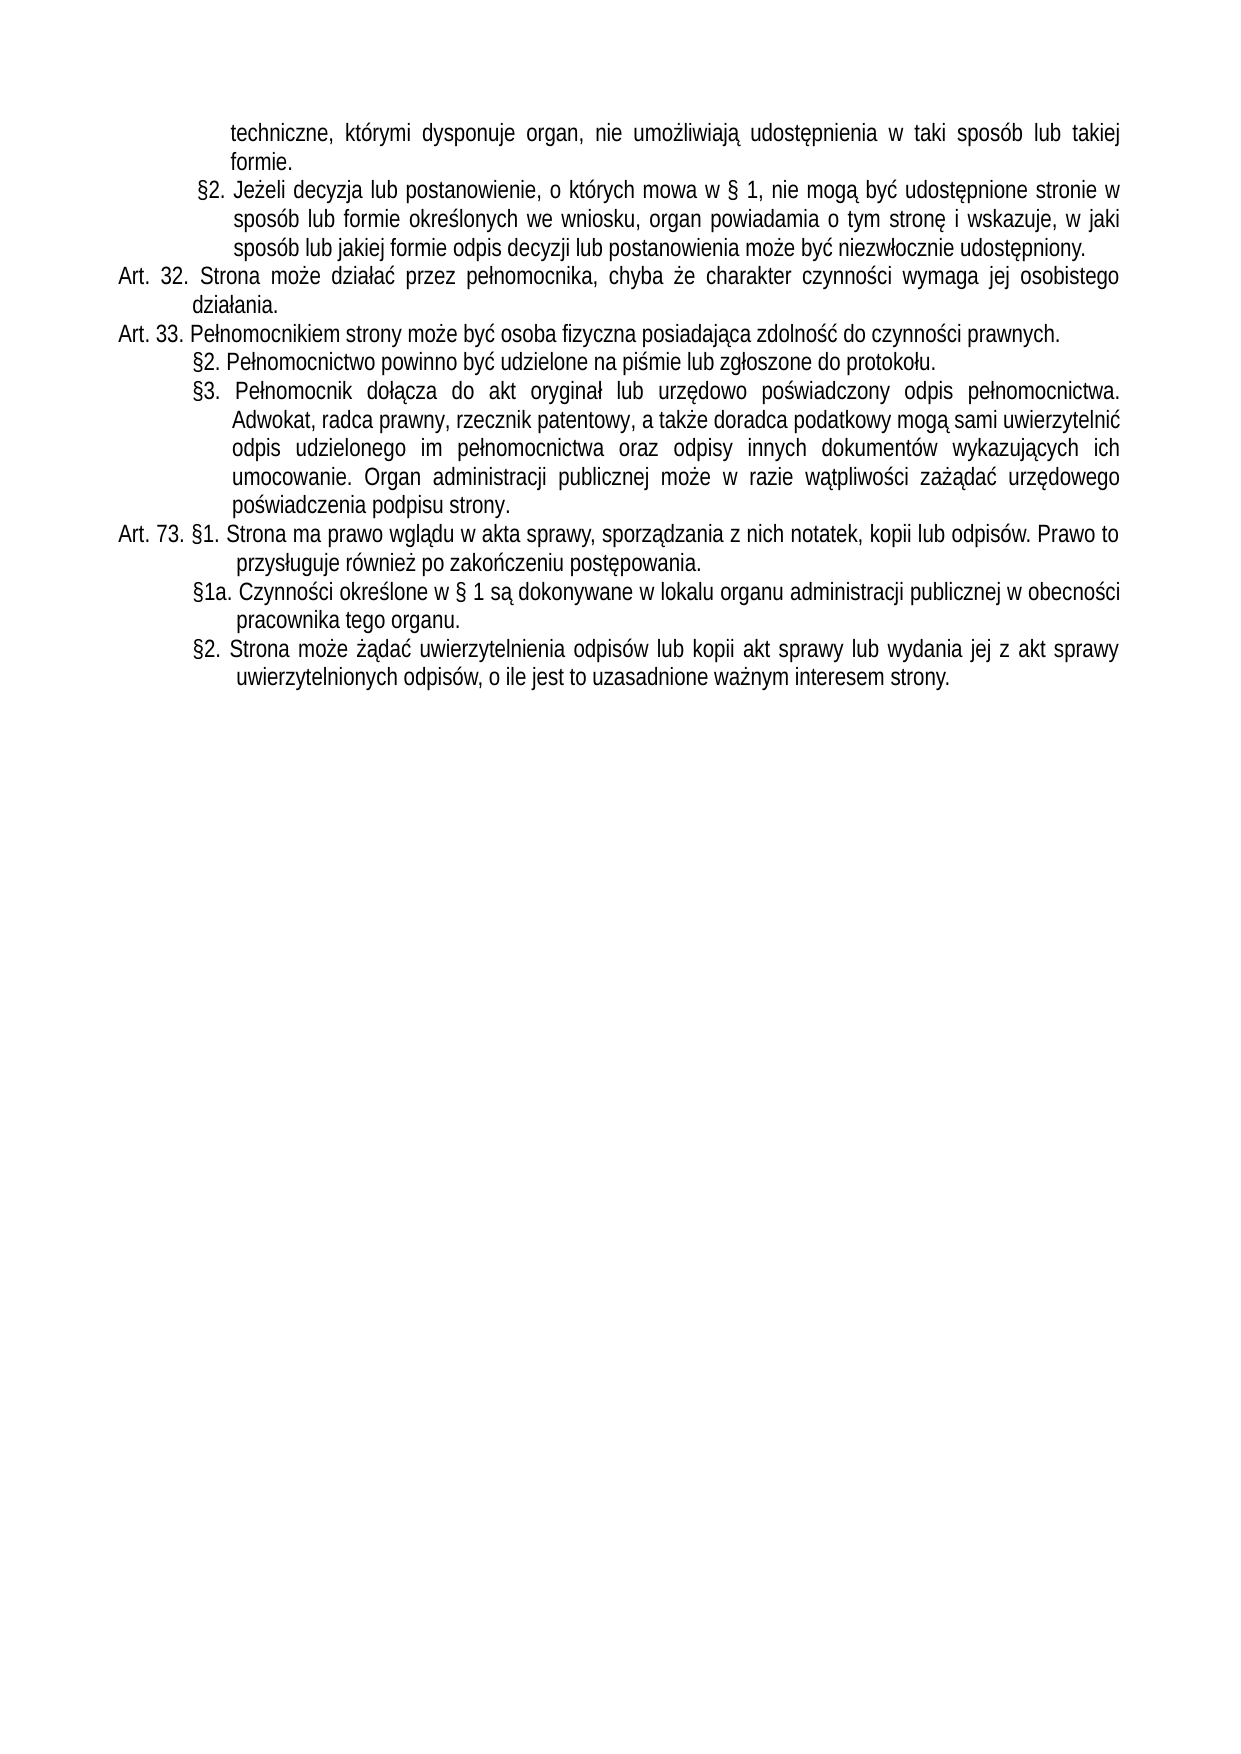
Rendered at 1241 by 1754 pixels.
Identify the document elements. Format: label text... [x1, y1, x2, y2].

text Art. 33. Pełnomocnikiem strony może być osoba fizyczna posiadająca zdolność do czynności prawnych. [118, 319, 1122, 347]
text §2. Strona może żądać uwierzytelnienia odpisów lub kopii akt sprawy lub wydania jej z akt sprawy uwierzytelnionych odpisów, o ile jest to uzasadnione ważnym interesem strony. [192, 634, 1122, 691]
text techniczne, którymi dysponuje organ, nie umożliwiają udostępnienia w taki sposób lub takiej formie. [118, 118, 1122, 175]
text Art. 32. Strona może działać przez pełnomocnika, chyba że charakter czynności wymaga jej osobistego działania. [118, 261, 1122, 319]
text Art. 73. §1. Strona ma prawo wglądu w akta sprawy, sporządzania z nich notatek, kopii lub odpisów. Prawo to przysługuje również po zakończeniu postępowania. [118, 519, 1122, 576]
text §2. Pełnomocnictwo powinno być udzielone na piśmie lub zgłoszone do protokołu. [192, 347, 1122, 376]
text §1a. Czynności określone w § 1 są dokonywane w lokalu organu administracji publicznej w obecności pracownika tego organu. [192, 576, 1122, 634]
text §2. Jeżeli decyzja lub postanowienie, o których mowa w § 1, nie mogą być udostępnione stronie w sposób lub formie określonych we wniosku, organ powiadamia o tym stronę i wskazuje, w jaki sposób lub jakiej formie odpis decyzji lub postanowienia może być niezwłocznie udostępniony. [197, 175, 1122, 261]
text §3. Pełnomocnik dołącza do akt oryginał lub urzędowo poświadczony odpis pełnomocnictwa. Adwokat, radca prawny, rzecznik patentowy, a także doradca podatkowy mogą sami uwierzytelnić odpis udzielonego im pełnomocnictwa oraz odpisy innych dokumentów wykazujących ich umocowanie. Organ administracji publicznej może w razie wątpliwości zażądać urzędowego poświadczenia podpisu strony. [192, 376, 1122, 519]
